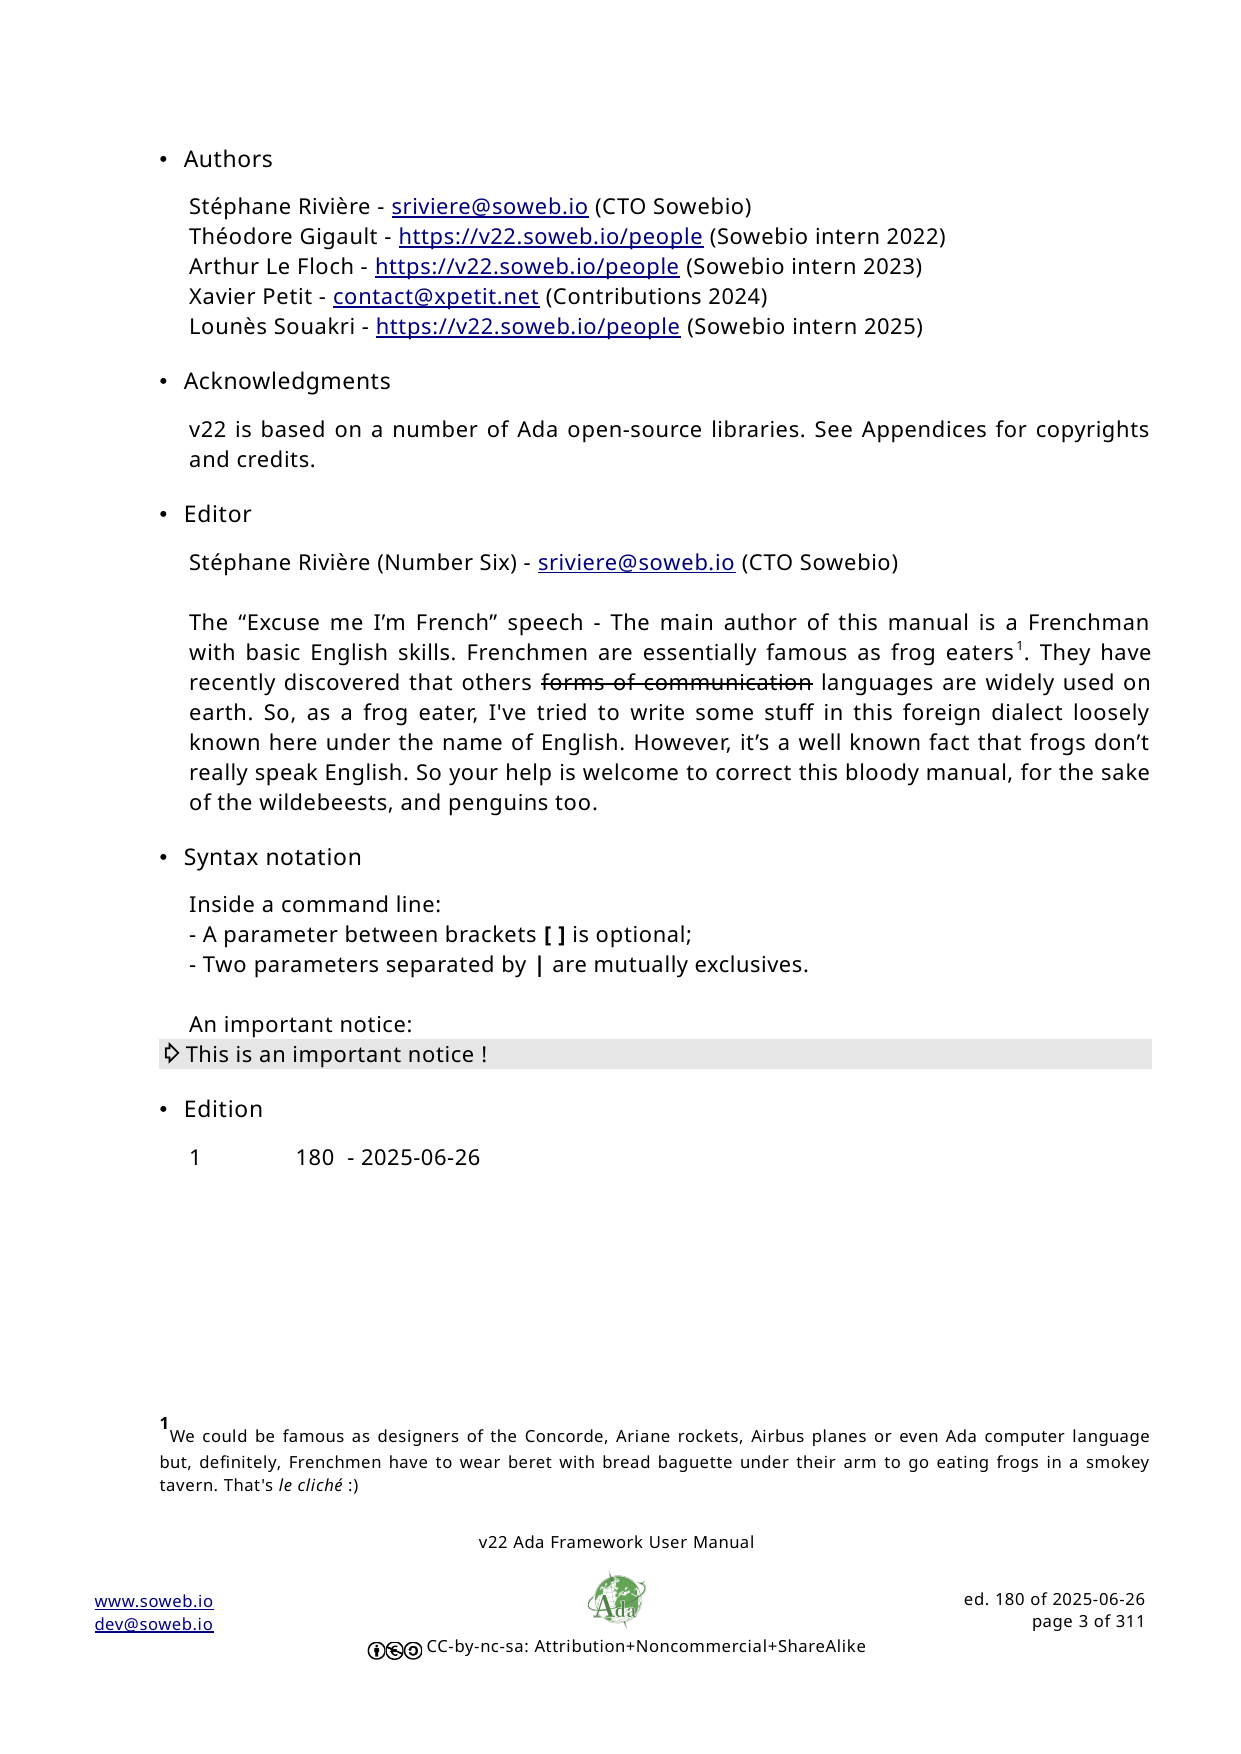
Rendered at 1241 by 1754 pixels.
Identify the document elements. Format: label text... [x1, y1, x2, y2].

text - Two parameters separated by | are mutually exclusives. [189, 949, 1152, 979]
subtitle Syntax notation [159, 840, 1152, 871]
picture [367, 1642, 423, 1660]
subtitle Acknowledgments [159, 365, 1152, 396]
subtitle Edition [159, 1093, 1152, 1124]
subtitle Authors [159, 142, 1152, 173]
subtitle Editor [159, 497, 1152, 529]
text Inside a command line: [189, 889, 1152, 919]
text Stéphane Rivière - sriviere@soweb.io (CTO Sowebio) [189, 191, 1152, 221]
text Théodore Gigault - https://v22.soweb.io/people (Sowebio intern 2022) [189, 221, 1152, 251]
text An important notice: [189, 1009, 1152, 1039]
text Stéphane Rivière (Number Six) - sriviere@soweb.io (CTO Sowebio) [189, 546, 1152, 576]
text - A parameter between brackets [ ] is optional; [189, 919, 1152, 949]
picture [587, 1570, 646, 1629]
text v22 is based on a number of Ada open-source libraries. See Appendices for copyrights and credits. [189, 414, 1152, 474]
text We could be famous as designers of the Concorde, Ariane rockets, Airbus planes or even Ada computer language but, definitely, Frenchmen have to wear beret with bread baguette under their arm to go eating frogs in a smokey tavern. That's le cliché :) [159, 1412, 1152, 1496]
list This is an important notice ! [159, 1039, 1152, 1069]
text Lounès Souakri - https://v22.soweb.io/people (Sowebio intern 2025) [189, 311, 1152, 341]
text 1 180 - 2025-06-26 [189, 1142, 1152, 1172]
text The “Excuse me I’m French” speech - The main author of this manual is a Frenchman with basic English skills. Frenchmen are essentially famous as frog eaters. They have recently discovered that others forms of communication languages are widely used on earth. So, as a frog eater, I've tried to write some stuff in this foreign dialect loosely known here under the name of English. However, it’s a well known fact that frogs don’t really speak English. So your help is welcome to correct this bloody manual, for the sake of the wildebeests, and penguins too. [189, 606, 1152, 816]
text Arthur Le Floch - https://v22.soweb.io/people (Sowebio intern 2023) [189, 251, 1152, 281]
text Xavier Petit - contact@xpetit.net (Contributions 2024) [189, 281, 1152, 311]
